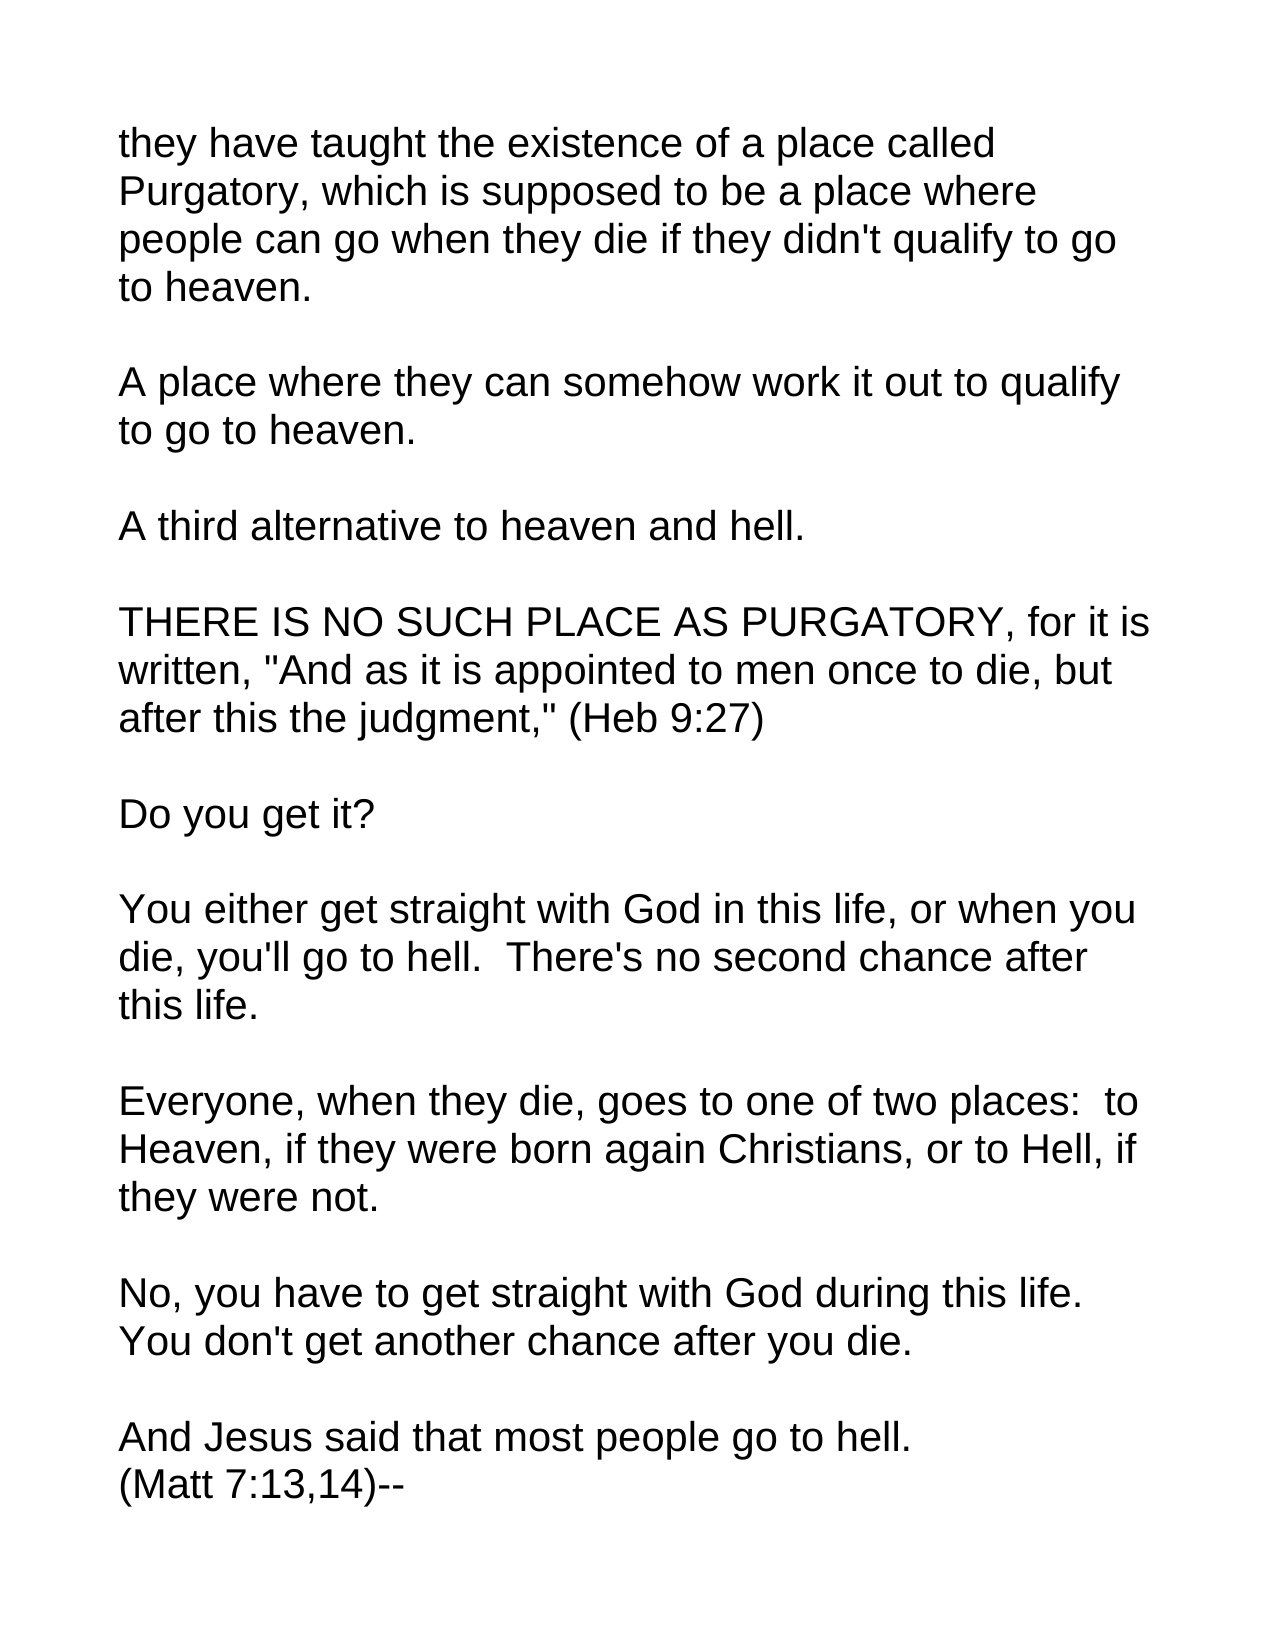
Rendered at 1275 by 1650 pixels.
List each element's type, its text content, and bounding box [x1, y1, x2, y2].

text A place where they can somehow work it out to qualify to go to heaven. [118, 358, 1157, 453]
text they have taught the existence of a place called Purgatory, which is supposed to be a place where people can go when they die if they didn't qualify to go to heaven. [118, 118, 1157, 310]
text No, you have to get straight with God during this life. You don't get another chance after you die. [118, 1268, 1157, 1364]
text A third alternative to heaven and hell. [118, 501, 1157, 549]
text And Jesus said that most people go to hell. [118, 1412, 1157, 1460]
text THERE IS NO SUCH PLACE AS PURGATORY, for it is written, "And as it is appointed to men once to die, but after this the judgment," (Heb 9:27) [118, 597, 1157, 741]
text Do you get it? [118, 789, 1157, 837]
text (Matt 7:13,14)-- [118, 1460, 1157, 1508]
text Everyone, when they die, goes to one of two places: to Heaven, if they were born again Christians, or to Hell, if they were not. [118, 1076, 1157, 1220]
text You either get straight with God in this life, or when you die, you'll go to hell. There's no second chance after this life. [118, 885, 1157, 1028]
